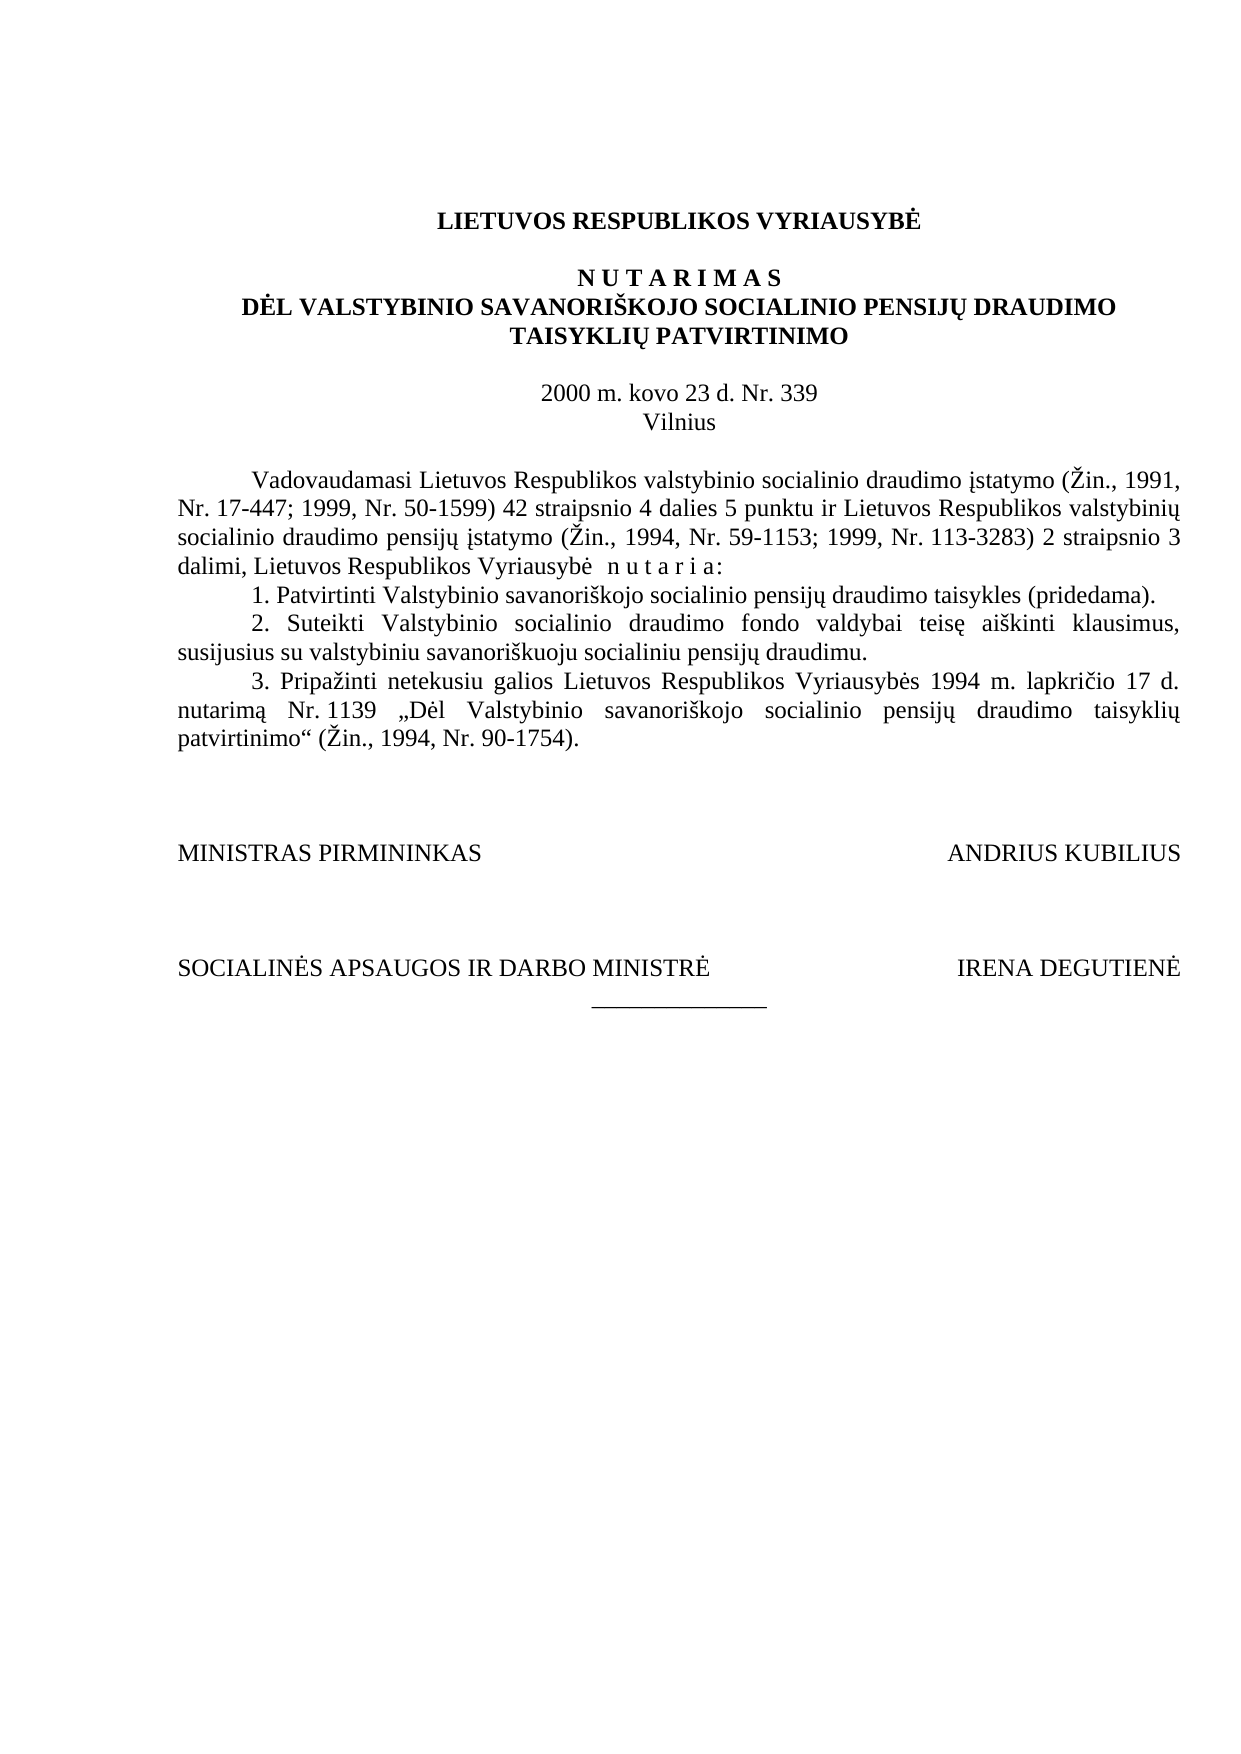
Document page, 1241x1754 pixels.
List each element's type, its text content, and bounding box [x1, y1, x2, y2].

text Socialinės apsaugos ir darbo ministrė Irena Degutienė [177, 953, 1181, 982]
text 2000 m. kovo 23 d. Nr. 339 [177, 378, 1181, 407]
text 2. Suteikti Valstybinio socialinio draudimo fondo valdybai teisę aiškinti klausimus, susijusius su valstybiniu savanoriškuoju socialiniu pensijų draudimu. [177, 608, 1181, 666]
text N U T A R I M A S [177, 263, 1181, 292]
text 3. Pripažinti netekusiu galios Lietuvos Respublikos Vyriausybės 1994 m. lapkričio 17 d. nutarimą Nr. 1139 „Dėl Valstybinio savanoriškojo socialinio pensijų draudimo taisyklių patvirtinimo“ (Žin., 1994, Nr. 90-1754). [177, 666, 1181, 752]
text Ministras Pirmininkas Andrius Kubilius [177, 838, 1181, 867]
text ______________ [177, 982, 1181, 1011]
text DĖL VALSTYBINIO SAVANORIŠKOJO SOCIALINIO PENSIJŲ DRAUDIMO TAISYKLIŲ PATVIRTINIMO [177, 292, 1181, 350]
text Vadovaudamasi Lietuvos Respublikos valstybinio socialinio draudimo įstatymo (Žin., 1991, Nr. 17-447; 1999, Nr. 50-1599) 42 straipsnio 4 dalies 5 punktu ir Lietuvos Respublikos valstybinių socialinio draudimo pensijų įstatymo (Žin., 1994, Nr. 59-1153; 1999, Nr. 113-3283) 2 straipsnio 3 dalimi, Lietuvos Respublikos Vyriausybė nutaria: [177, 465, 1181, 580]
text 1. Patvirtinti Valstybinio savanoriškojo socialinio pensijų draudimo taisykles (pridedama). [177, 580, 1181, 608]
text Vilnius [177, 407, 1181, 436]
text LIETUVOS RESPUBLIKOS VYRIAUSYBĖ [177, 206, 1181, 235]
